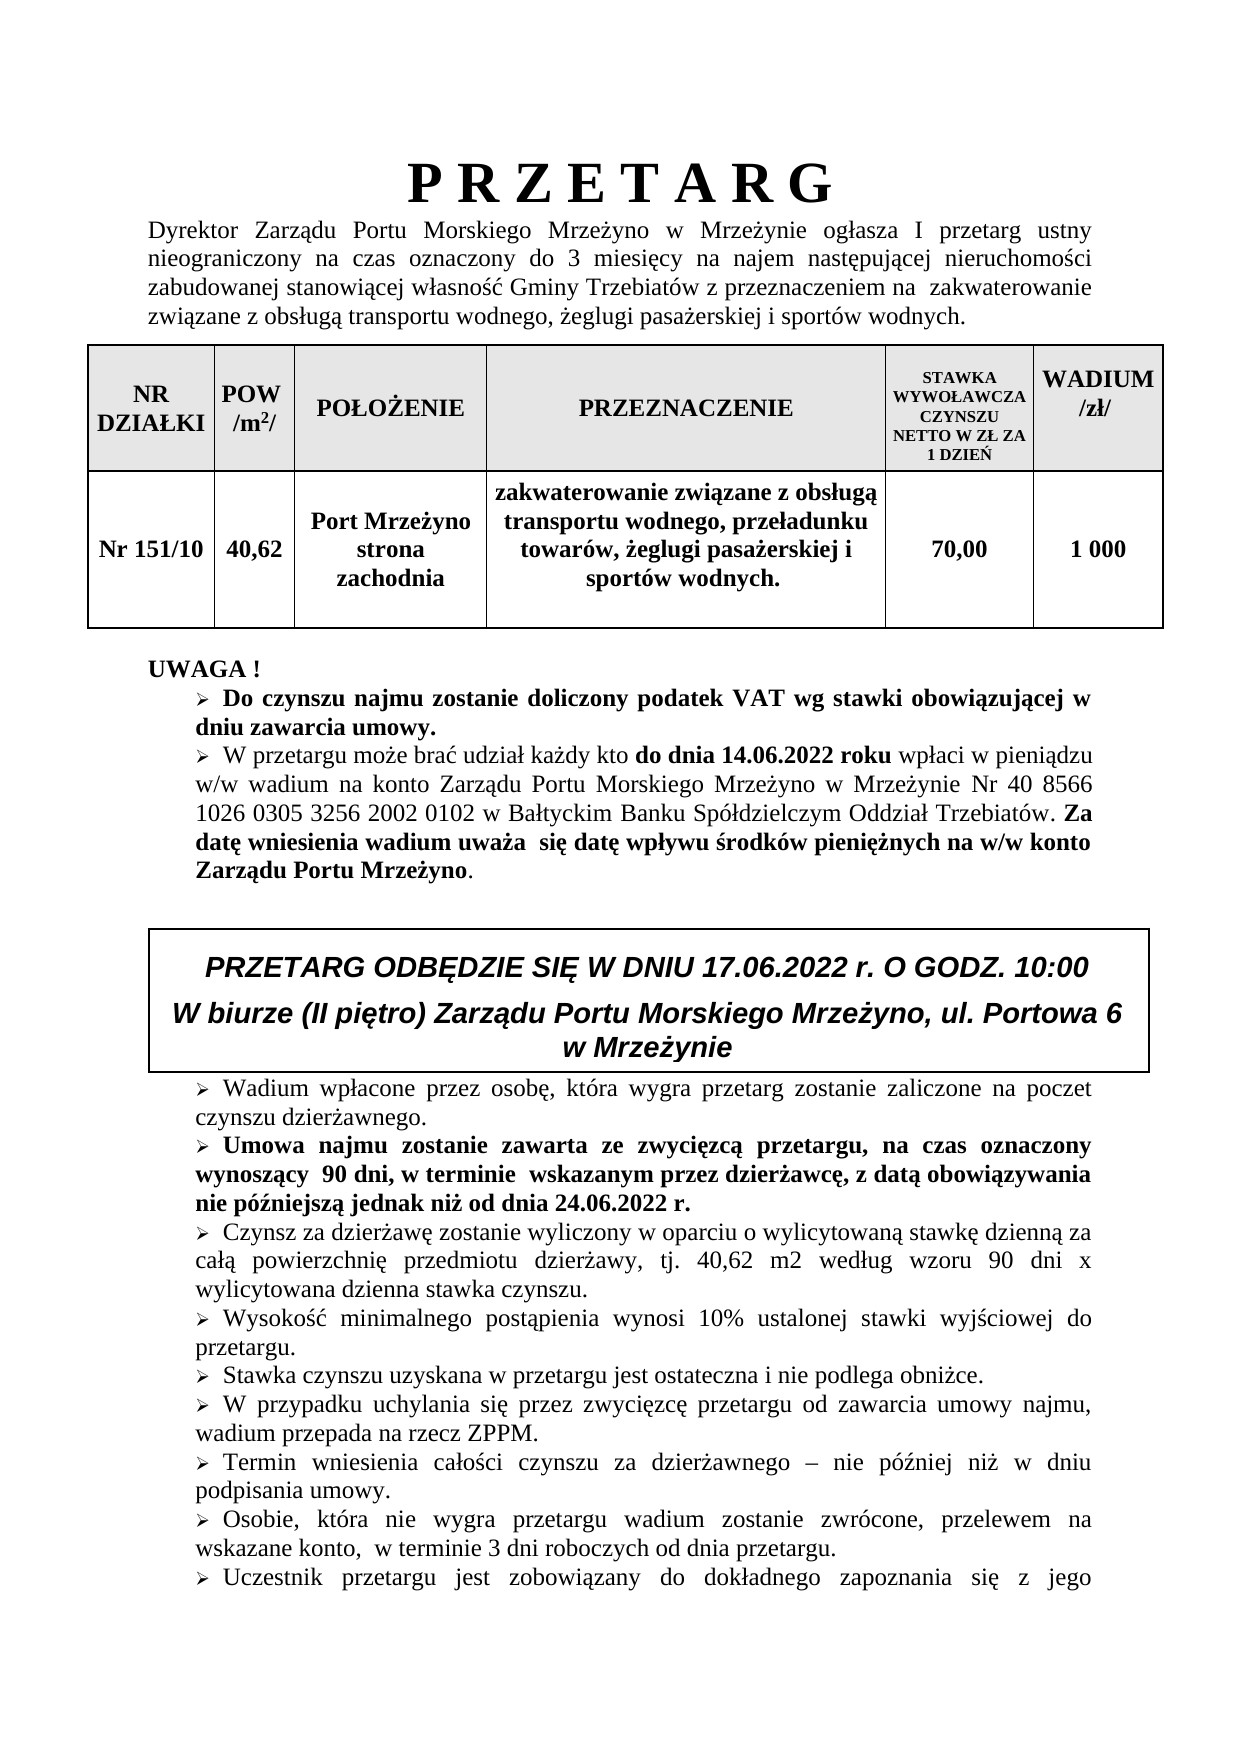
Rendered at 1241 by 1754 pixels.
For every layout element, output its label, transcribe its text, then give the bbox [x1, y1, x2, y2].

table_cell 1 000 [1034, 472, 1162, 626]
list Czynsz za dzierżawę zostanie wyliczony w oparciu o wylicytowaną stawkę dzienną za całą powierzchnię przedmiotu dzierżawy, tj. 40,62 m2 według wzoru 90 dni x wylicytowana dzienna stawka czynszu. [195, 1217, 1093, 1303]
table_cell 70,00 [886, 472, 1033, 626]
text UWAGA ! [148, 654, 1093, 683]
table_header WADIUM /zł/ [1034, 346, 1162, 470]
list Umowa najmu zostanie zawarta ze zwycięzcą przetargu, na czas oznaczony wynoszący 90 dni, w terminie wskazanym przez dzierżawcę, z datą obowiązywania nie późniejszą jednak niż od dnia 24.06.2022 r. [195, 1130, 1093, 1217]
table_header PRZEZNACZENIE [487, 346, 885, 470]
list Uczestnik przetargu jest zobowiązany do dokładnego zapoznania się z jego [195, 1562, 1093, 1590]
list W przetargu może brać udział każdy kto do dnia 14.06.2022 roku wpłaci w pieniądzu w/w wadium na konto Zarządu Portu Morskiego Mrzeżyno w Mrzeżynie Nr 40 8566 1026 0305 3256 2002 0102 w Bałtyckim Banku Spółdzielczym Oddział Trzebiatów. Za datę wniesienia wadium uważa się datę wpływu środków pieniężnych na w/w konto Zarządu Portu Mrzeżyno. [195, 741, 1093, 884]
table_header POW /m2/ [215, 346, 294, 470]
list [195, 912, 1093, 928]
table_cell Nr 151/10 [89, 472, 214, 626]
text W biurze (II piętro) Zarządu Portu Morskiego Mrzeżyno, ul. Portowa 6 w Mrzeżynie [158, 996, 1139, 1062]
list Stawka czynszu uzyskana w przetargu jest ostateczna i nie podlega obniżce. [195, 1360, 1093, 1389]
table_header NR DZIAŁKI [89, 346, 214, 470]
table_cell zakwaterowanie związane z obsługą transportu wodnego, przeładunku towarów, żeglugi pasażerskiej i sportów wodnych. [487, 472, 885, 626]
table_cell Port Mrzeżyno strona zachodnia [295, 472, 486, 626]
text PRZETARG ODBĘDZIE SIĘ W DNIU 17.06.2022 r. O GODZ. 10:00 [158, 950, 1139, 984]
list Termin wniesienia całości czynszu za dzierżawnego – nie później niż w dniu podpisania umowy. [195, 1447, 1093, 1504]
list W przypadku uchylania się przez zwycięzcę przetargu od zawarcia umowy najmu, wadium przepada na rzecz ZPPM. [195, 1389, 1093, 1447]
list Do czynszu najmu zostanie doliczony podatek VAT wg stawki obowiązującej w dniu zawarcia umowy. [195, 683, 1093, 741]
text Dyrektor Zarządu Portu Morskiego Mrzeżyno w Mrzeżynie ogłasza I przetarg ustny nieograniczony na czas oznaczony do 3 miesięcy na najem następującej nieruchomości zabudowanej stanowiącej własność Gminy Trzebiatów z przeznaczeniem na zakwaterowanie związane z obsługą transportu wodnego, żeglugi pasażerskiej i sportów wodnych. [148, 215, 1093, 330]
table_header STAWKA WYWOŁAWCZA CZYNSZU NETTO W ZŁ ZA 1 DZIEŃ [886, 346, 1033, 470]
list Osobie, która nie wygra przetargu wadium zostanie zwrócone, przelewem na wskazane konto, w terminie 3 dni roboczych od dnia przetargu. [195, 1504, 1093, 1562]
table_header POŁOŻENIE [295, 346, 486, 470]
list Wadium wpłacone przez osobę, która wygra przetarg zostanie zaliczone na poczet czynszu dzierżawnego. [195, 1073, 1093, 1130]
text P R Z E T A R G [148, 148, 1093, 215]
list Wysokość minimalnego postąpienia wynosi 10% ustalonej stawki wyjściowej do przetargu. [195, 1303, 1093, 1360]
table_cell 40,62 [215, 472, 294, 626]
